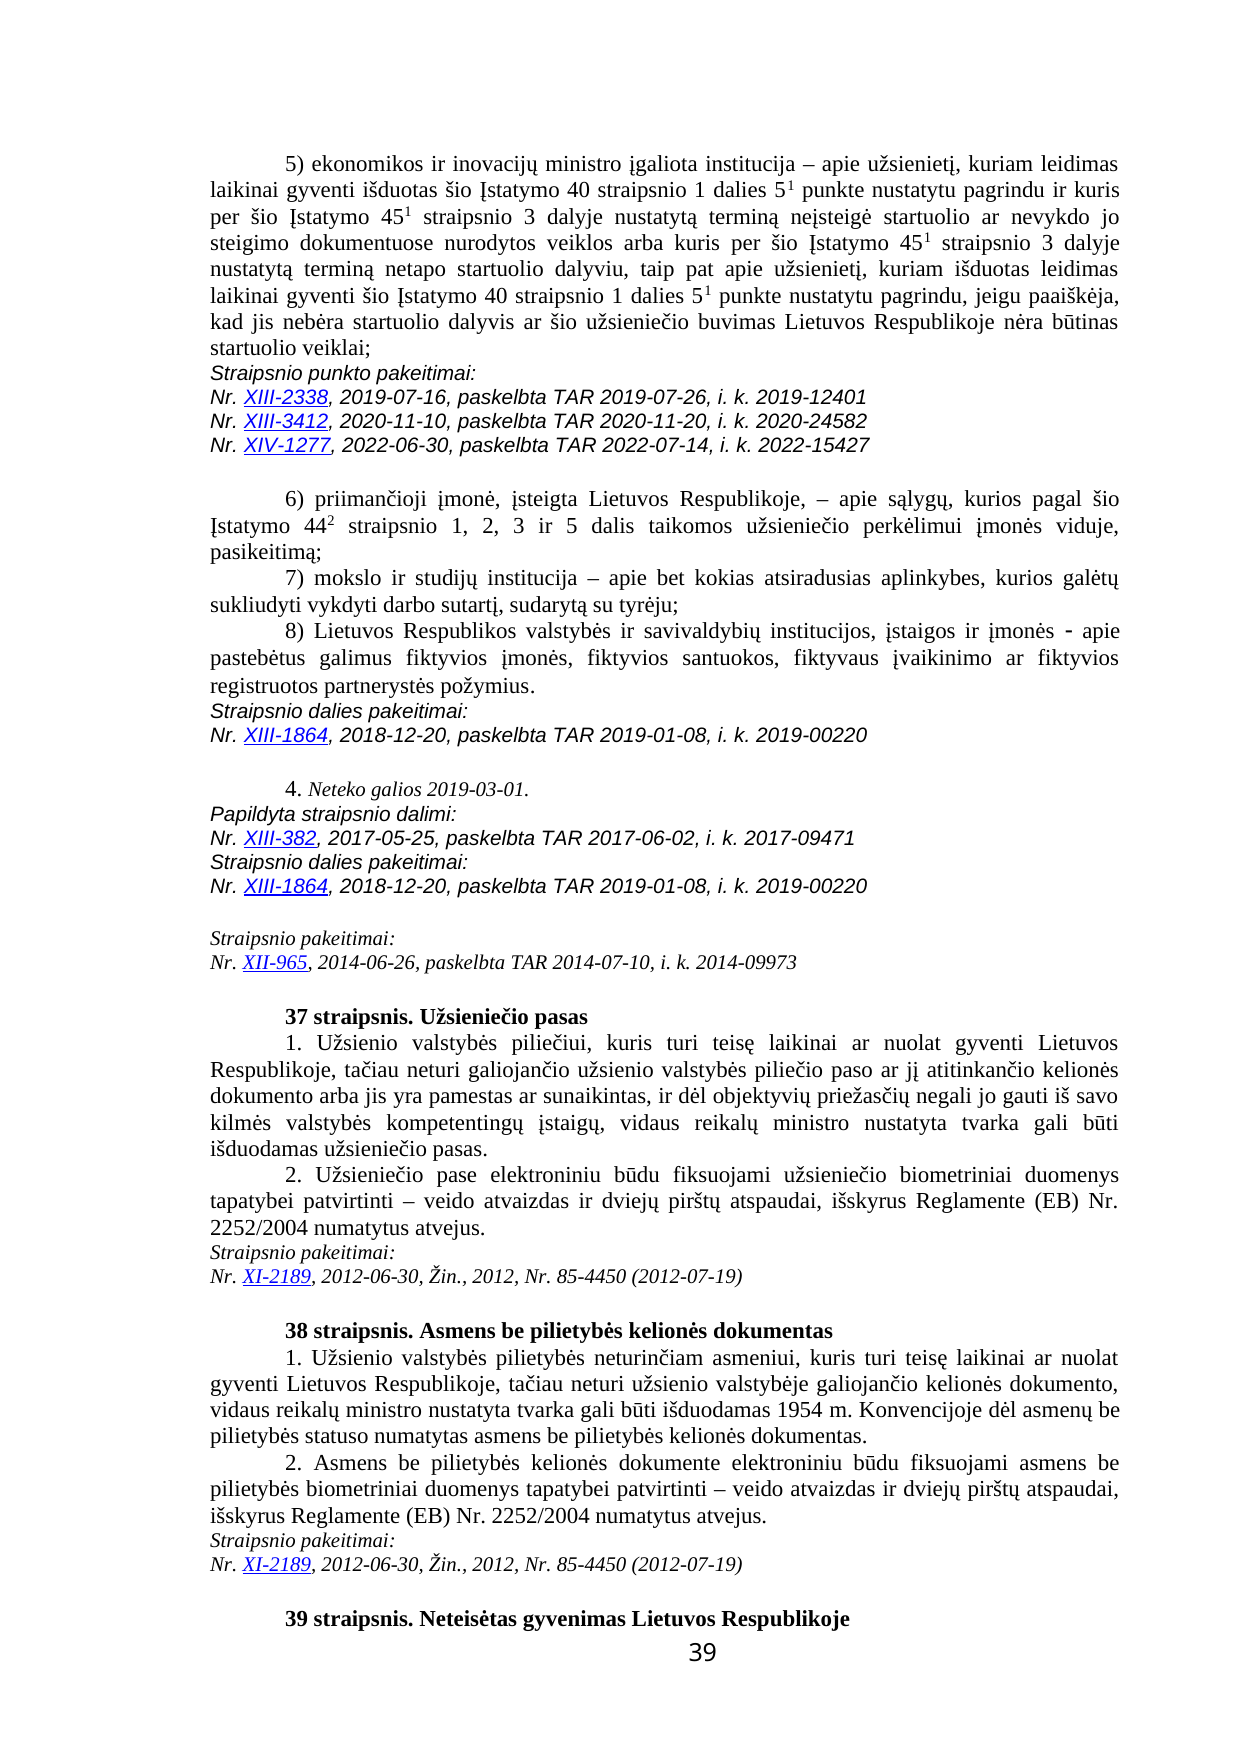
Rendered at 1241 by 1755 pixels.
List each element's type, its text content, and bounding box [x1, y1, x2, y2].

text Straipsnio dalies pakeitimai: [210, 849, 1120, 873]
text Nr. XI-2189, 2012-06-30, Žin., 2012, Nr. 85-4450 (2012-07-19) [210, 1264, 1120, 1288]
text Nr. XIII-382, 2017-05-25, paskelbta TAR 2017-06-02, i. k. 2017-09471 [210, 826, 1120, 849]
text 37 straipsnis. Užsieniečio pasas [210, 1003, 1120, 1029]
text Papildyta straipsnio dalimi: [210, 802, 1120, 826]
text Nr. XIII-3412, 2020-11-10, paskelbta TAR 2020-11-20, i. k. 2020-24582 [210, 409, 1120, 433]
text 2. Užsieniečio pase elektroniniu būdu fiksuojami užsieniečio biometriniai duomenys tapatybei patvirtinti – veido atvaizdas ir dviejų pirštų atspaudai, išskyrus Reglamente (EB) Nr. 2252/2004 numatytus atvejus. [210, 1161, 1120, 1240]
text Nr. XII-965, 2014-06-26, paskelbta TAR 2014-07-10, i. k. 2014-09973 [210, 950, 1120, 974]
text Straipsnio pakeitimai: [210, 1240, 1120, 1264]
text Straipsnio dalies pakeitimai: [210, 699, 1120, 723]
text 39 straipsnis. Neteisėtas gyvenimas Lietuvos Respublikoje [210, 1605, 1120, 1631]
text Nr. XIII-1864, 2018-12-20, paskelbta TAR 2019-01-08, i. k. 2019-00220 [210, 873, 1120, 897]
text Nr. XIII-1864, 2018-12-20, paskelbta TAR 2019-01-08, i. k. 2019-00220 [210, 723, 1120, 747]
text 6) priimančioji įmonė, įsteigta Lietuvos Respublikoje, – apie sąlygų, kurios pagal šio Įstatymo 442 straipsnio 1, 2, 3 ir 5 dalis taikomos užsieniečio perkėlimui įmonės viduje, pasikeitimą; [210, 485, 1120, 564]
text 1. Užsienio valstybės pilietybės neturinčiam asmeniui, kuris turi teisę laikinai ar nuolat gyventi Lietuvos Respublikoje, tačiau neturi užsienio valstybėje galiojančio kelionės dokumento, vidaus reikalų ministro nustatyta tvarka gali būti išduodamas 1954 m. Konvencijoje dėl asmenų be pilietybės statuso numatytas asmens be pilietybės kelionės dokumentas. [210, 1343, 1120, 1449]
text Straipsnio pakeitimai: [210, 926, 1120, 950]
text 38 straipsnis. Asmens be pilietybės kelionės dokumentas [210, 1317, 1120, 1343]
text Straipsnio pakeitimai: [210, 1528, 1120, 1552]
text 1. Užsienio valstybės piliečiui, kuris turi teisę laikinai ar nuolat gyventi Lietuvos Respublikoje, tačiau neturi galiojančio užsienio valstybės piliečio paso ar jį atitinkančio kelionės dokumento arba jis yra pamestas ar sunaikintas, ir dėl objektyvių priežasčių negali jo gauti iš savo kilmės valstybės kompetentingų įstaigų, vidaus reikalų ministro nustatyta tvarka gali būti išduodamas užsieniečio pasas. [210, 1029, 1120, 1161]
text 8) Lietuvos Respublikos valstybės ir savivaldybių institucijos, įstaigos ir įmonės  apie pastebėtus galimus fiktyvios įmonės, fiktyvios santuokos, fiktyvaus įvaikinimo ar fiktyvios registruotos partnerystės požymius. [210, 617, 1120, 699]
text 7) mokslo ir studijų institucija – apie bet kokias atsiradusias aplinkybes, kurios galėtų sukliudyti vykdyti darbo sutartį, sudarytą su tyrėju; [210, 564, 1120, 617]
text Nr. XIV-1277, 2022-06-30, paskelbta TAR 2022-07-14, i. k. 2022-15427 [210, 433, 1120, 457]
text Nr. XIII-2338, 2019-07-16, paskelbta TAR 2019-07-26, i. k. 2019-12401 [210, 385, 1120, 409]
text 5) ekonomikos ir inovacijų ministro įgaliota institucija – apie užsienietį, kuriam leidimas laikinai gyventi išduotas šio Įstatymo 40 straipsnio 1 dalies 51 punkte nustatytu pagrindu ir kuris per šio Įstatymo 451 straipsnio 3 dalyje nustatytą terminą neįsteigė startuolio ar nevykdo jo steigimo dokumentuose nurodytos veiklos arba kuris per šio Įstatymo 451 straipsnio 3 dalyje nustatytą terminą netapo startuolio dalyviu, taip pat apie užsienietį, kuriam išduotas leidimas laikinai gyventi šio Įstatymo 40 straipsnio 1 dalies 51 punkte nustatytu pagrindu, jeigu paaiškėja, kad jis nebėra startuolio dalyvis ar šio užsieniečio buvimas Lietuvos Respublikoje nėra būtinas startuolio veiklai; [210, 150, 1120, 361]
text Straipsnio punkto pakeitimai: [210, 361, 1120, 385]
text 4. Neteko galios 2019-03-01. [210, 775, 1120, 802]
text Nr. XI-2189, 2012-06-30, Žin., 2012, Nr. 85-4450 (2012-07-19) [210, 1552, 1120, 1576]
text 2. Asmens be pilietybės kelionės dokumente elektroniniu būdu fiksuojami asmens be pilietybės biometriniai duomenys tapatybei patvirtinti – veido atvaizdas ir dviejų pirštų atspaudai, išskyrus Reglamente (EB) Nr. 2252/2004 numatytus atvejus. [210, 1449, 1120, 1528]
